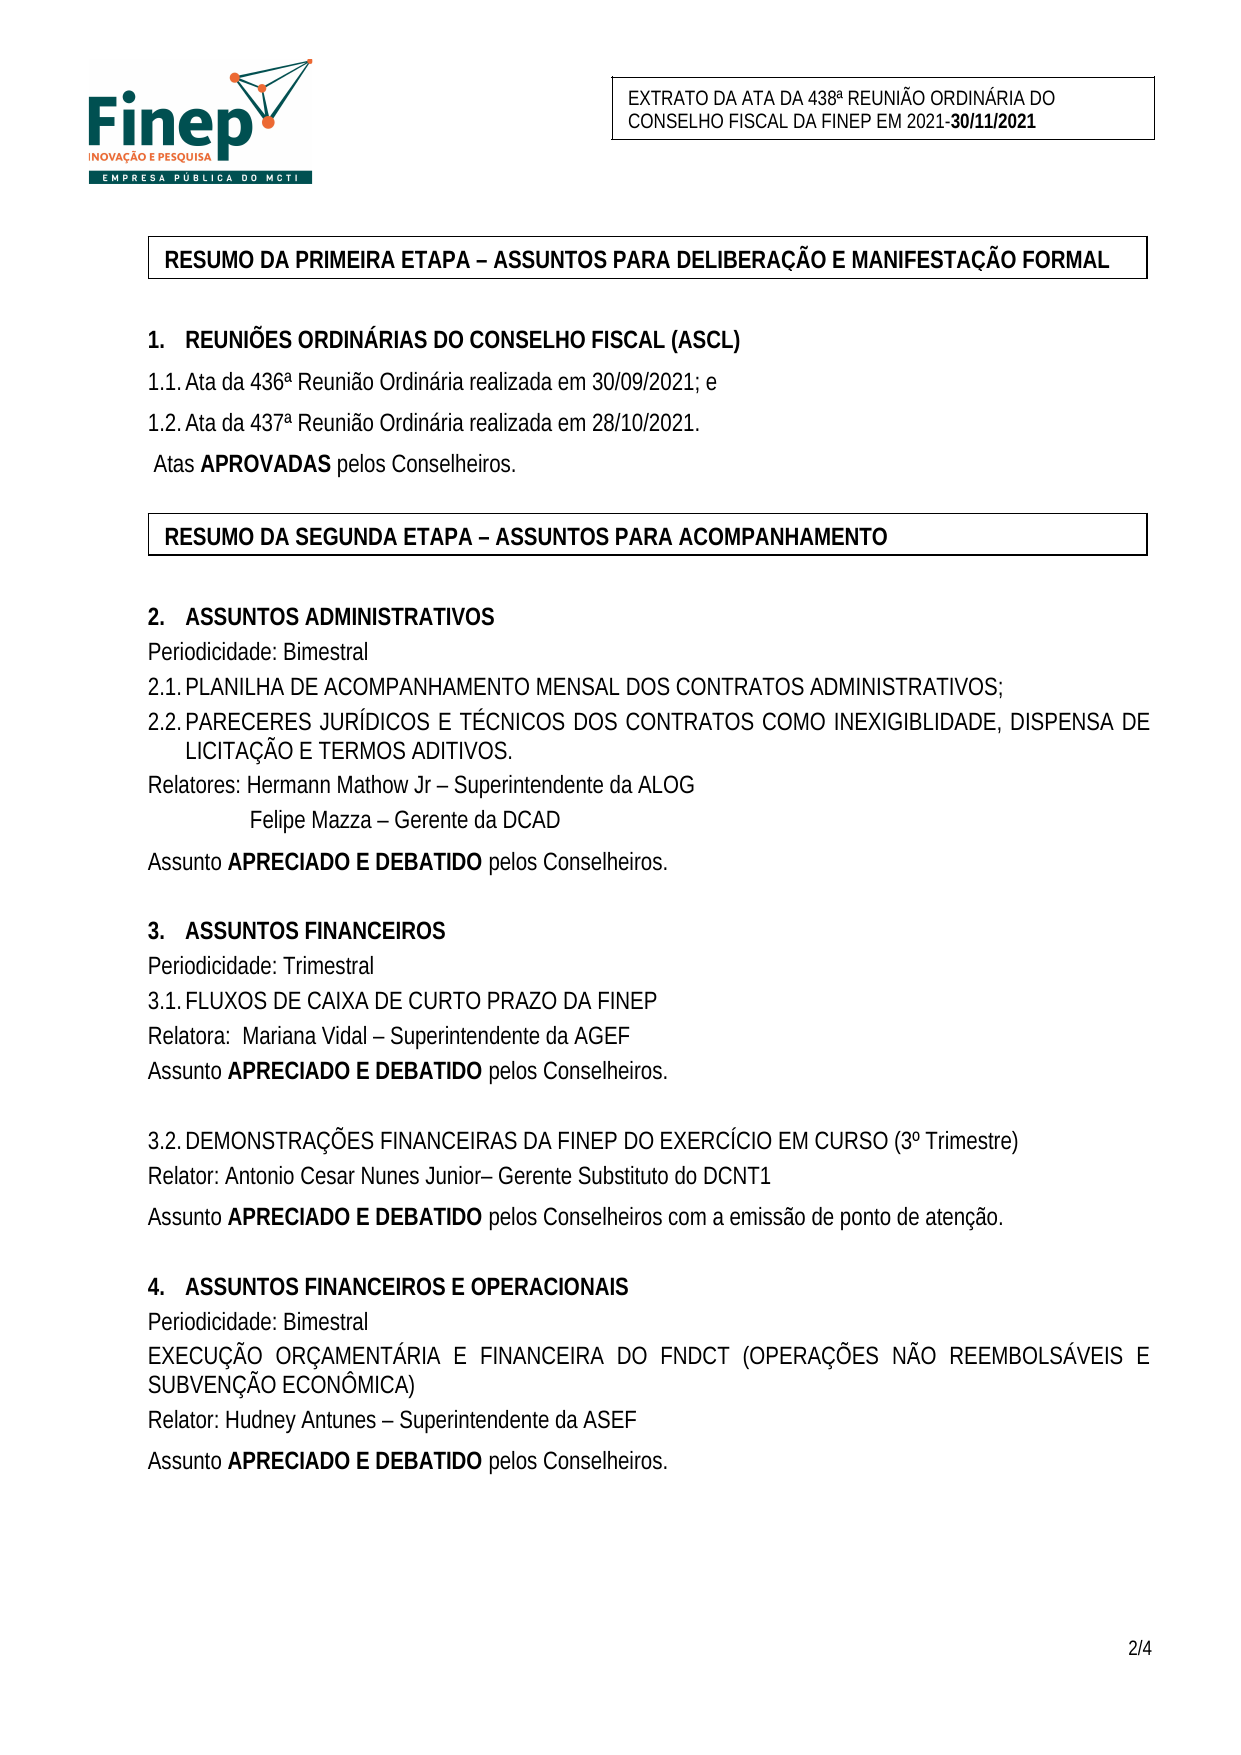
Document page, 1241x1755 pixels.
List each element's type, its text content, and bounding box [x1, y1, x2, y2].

list Periodicidade: Trimestral [148, 951, 1152, 980]
list PARECERES JURÍDICOS E TÉCNICOS DOS CONTRATOS COMO INEXIGIBLIDADE, DISPENSA DE LICITAÇÃO E TERMOS ADITIVOS. [148, 707, 1152, 764]
text EXECUÇÃO ORÇAMENTÁRIA E FINANCEIRA DO FNDCT (OPERAÇÕES NÃO REEMBOLSÁVEIS E SUBVENÇÃO ECONÔMICA) [148, 1341, 1152, 1399]
list Relatora: Mariana Vidal – Superintendente da AGEF [148, 1021, 1152, 1050]
text Assunto APRECIADO E DEBATIDO pelos Conselheiros. [148, 1446, 1152, 1475]
text Relator: Hudney Antunes – Superintendente da ASEF [148, 1405, 1152, 1433]
list Ata da 436ª Reunião Ordinária realizada em 30/09/2021; e [148, 367, 1152, 395]
list ASSUNTOS FINANCEIROS [148, 916, 1152, 945]
list ASSUNTOS ADMINISTRATIVOS [148, 602, 1152, 631]
text RESUMO DA PRIMEIRA ETAPA – ASSUNTOS PARA DELIBERAÇÃO E MANIFESTAÇÃO FORMAL [164, 245, 1131, 270]
list FLUXOS DE CAIXA DE CURTO PRAZO DA FINEP [148, 986, 1152, 1015]
text Atas APROVADAS pelos Conselheiros. [148, 449, 1152, 478]
list Ata da 437ª Reunião Ordinária realizada em 28/10/2021. [148, 408, 1152, 436]
list PLANILHA DE ACOMPANHAMENTO MENSAL DOS CONTRATOS ADMINISTRATIVOS; [148, 672, 1152, 701]
list Felipe Mazza – Gerente da DCAD [148, 805, 1152, 834]
list Assunto APRECIADO E DEBATIDO pelos Conselheiros. [148, 1056, 1152, 1084]
list REUNIÕES ORDINÁRIAS DO CONSELHO FISCAL (ASCL) [148, 326, 1152, 354]
text Assunto APRECIADO E DEBATIDO pelos Conselheiros com a emissão de ponto de atenção. [148, 1202, 1152, 1230]
text Assunto APRECIADO E DEBATIDO pelos Conselheiros. [148, 847, 1152, 875]
list ASSUNTOS FINANCEIROS E OPERACIONAIS [148, 1272, 1152, 1300]
list Relatores: Hermann Mathow Jr – Superintendente da ALOG [148, 771, 1152, 799]
list Relator: Antonio Cesar Nunes Junior– Gerente Substituto do DCNT1 [148, 1161, 1152, 1189]
list Periodicidade: Bimestral [148, 637, 1152, 666]
list DEMONSTRAÇÕES FINANCEIRAS DA FINEP DO EXERCÍCIO EM CURSO (3º Trimestre) [148, 1126, 1152, 1154]
text RESUMO DA SEGUNDA ETAPA – ASSUNTOS PARA ACOMPANHAMENTO [164, 521, 1131, 547]
text Periodicidade: Bimestral [148, 1306, 1152, 1335]
